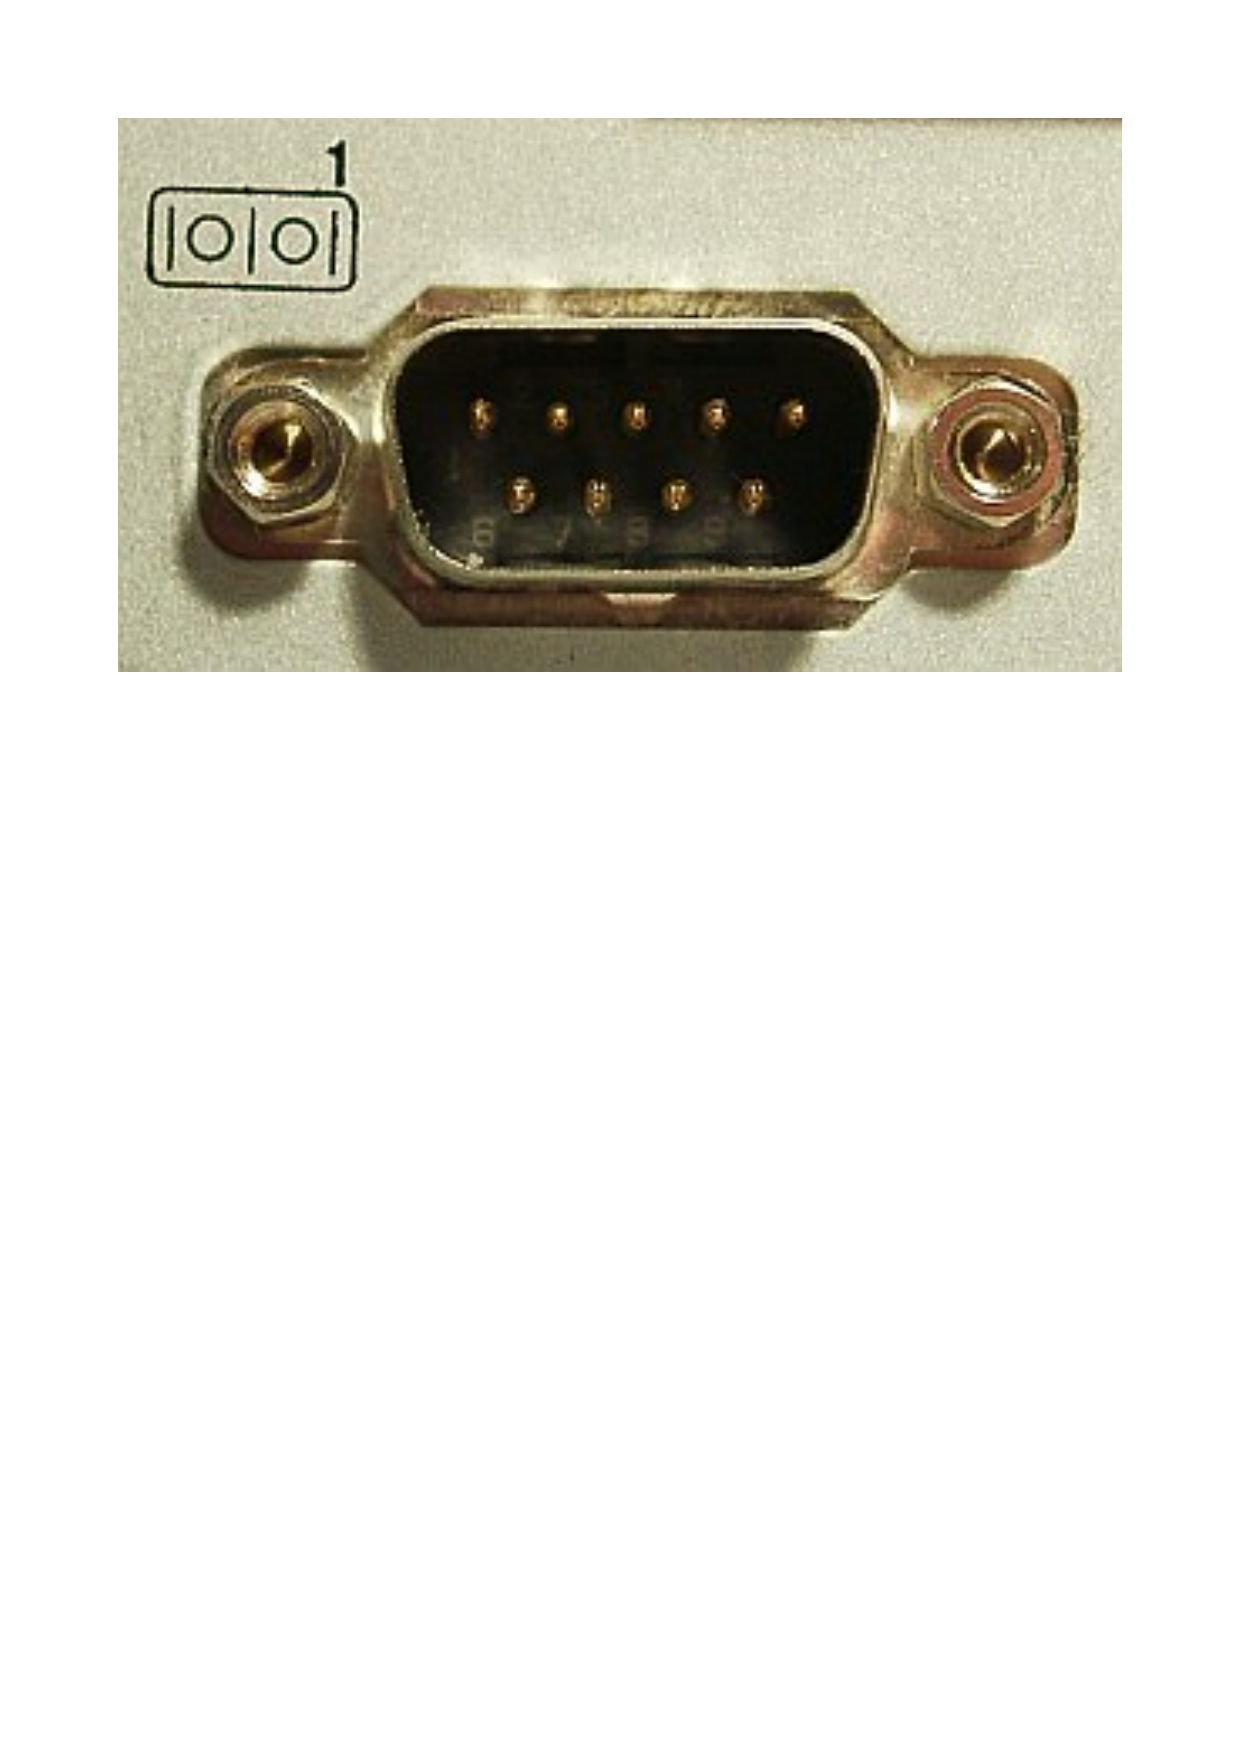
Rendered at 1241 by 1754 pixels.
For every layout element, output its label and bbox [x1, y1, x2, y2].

picture [118, 118, 1123, 672]
